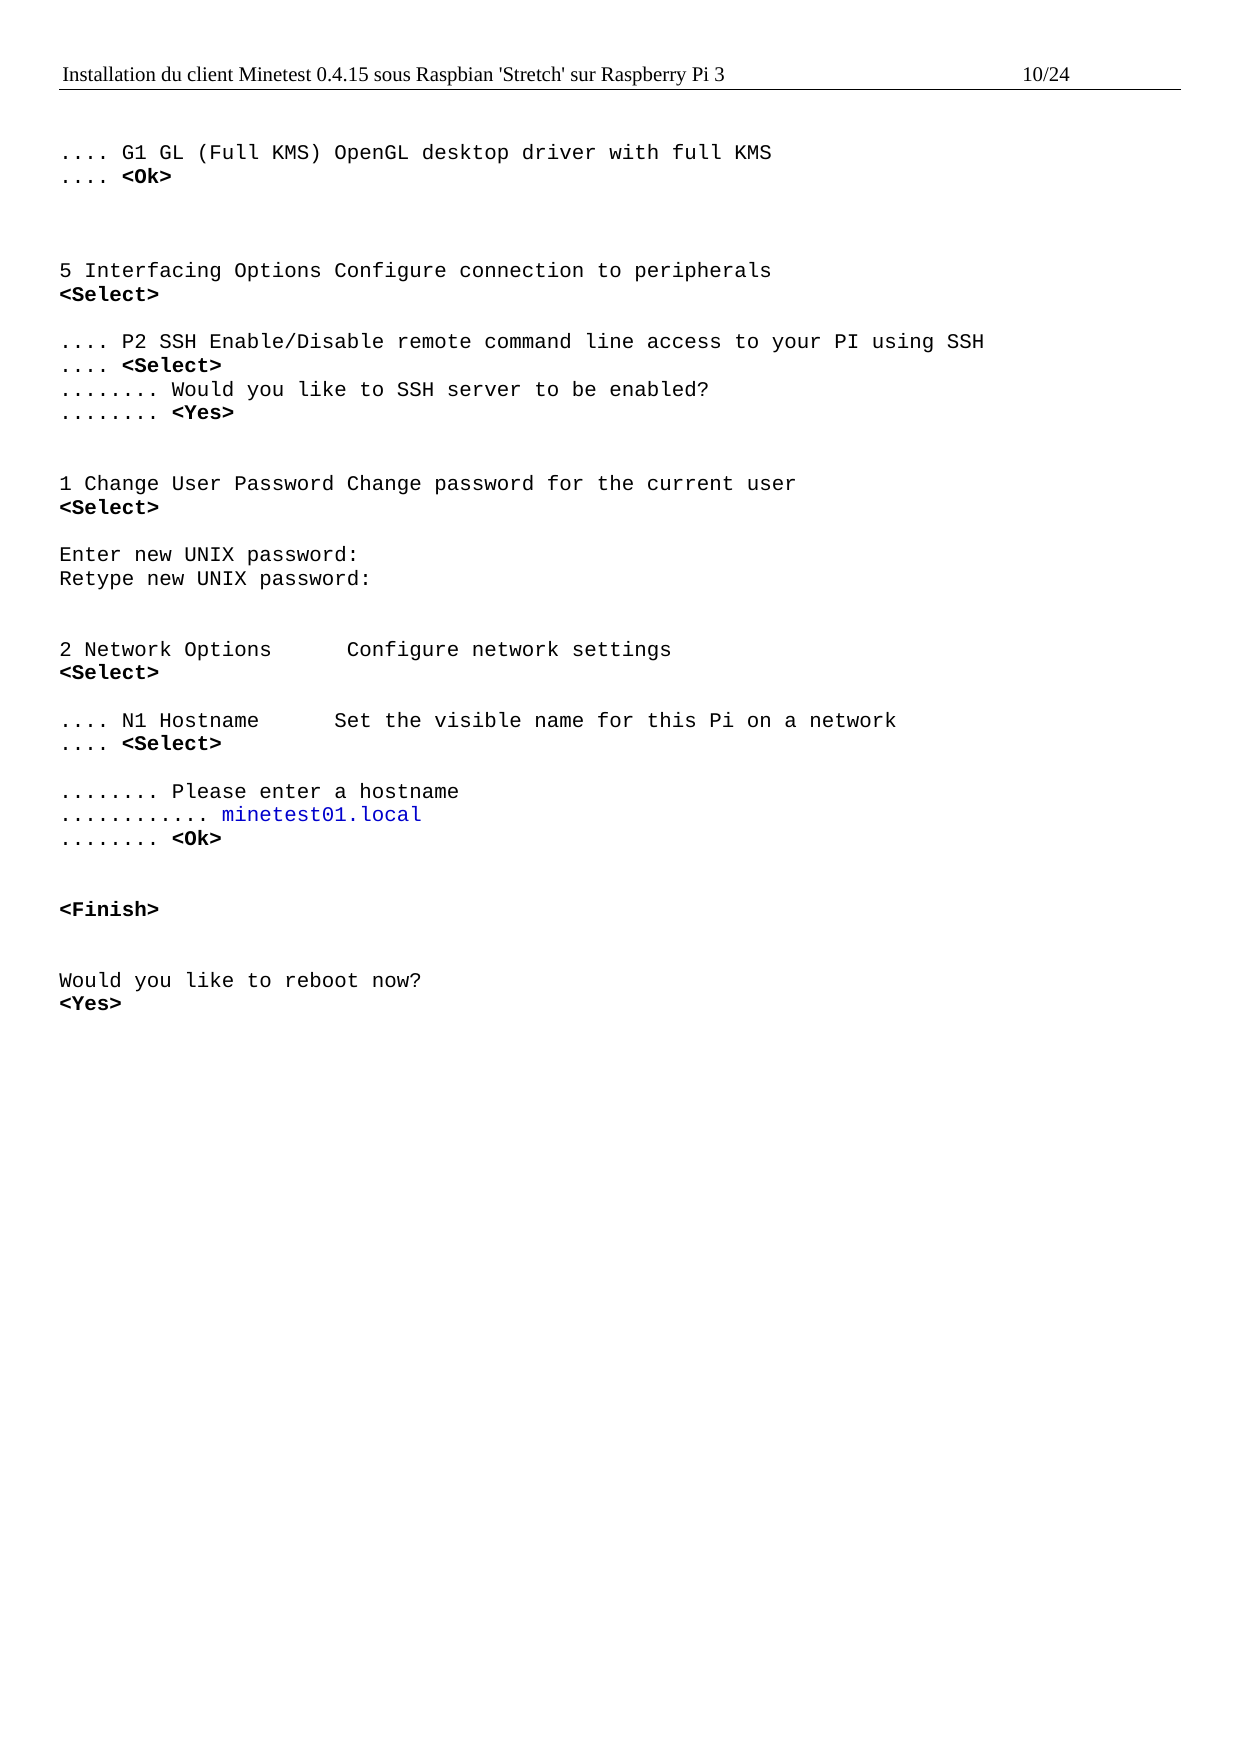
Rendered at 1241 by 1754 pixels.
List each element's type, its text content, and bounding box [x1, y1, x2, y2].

text ............ minetest01.local [59, 804, 1181, 828]
text ........ <Ok> [59, 828, 1181, 852]
text .... P2 SSH Enable/Disable remote command line access to your PI using SSH [59, 331, 1181, 355]
text <Yes> [59, 993, 1181, 1017]
text 2 Network Options Configure network settings [59, 639, 1181, 662]
text Would you like to reboot now? [59, 970, 1181, 993]
text .... N1 Hostname Set the visible name for this Pi on a network [59, 710, 1181, 733]
text Retype new UNIX password: [59, 568, 1181, 591]
text 5 Interfacing Options Configure connection to peripherals [59, 260, 1181, 284]
text <Select> [59, 497, 1181, 521]
text <Select> [59, 662, 1181, 686]
text <Select> [59, 284, 1181, 308]
text 1 Change User Password Change password for the current user [59, 473, 1181, 497]
text .... <Select> [59, 355, 1181, 379]
text ........ Please enter a hostname [59, 781, 1181, 804]
text <Finish> [59, 899, 1181, 922]
text .... <Select> [59, 733, 1181, 757]
text .... G1 GL (Full KMS) OpenGL desktop driver with full KMS [59, 142, 1181, 166]
text Enter new UNIX password: [59, 544, 1181, 568]
text .... <Ok> [59, 166, 1181, 189]
text ........ <Yes> [59, 402, 1181, 426]
text ........ Would you like to SSH server to be enabled? [59, 379, 1181, 402]
